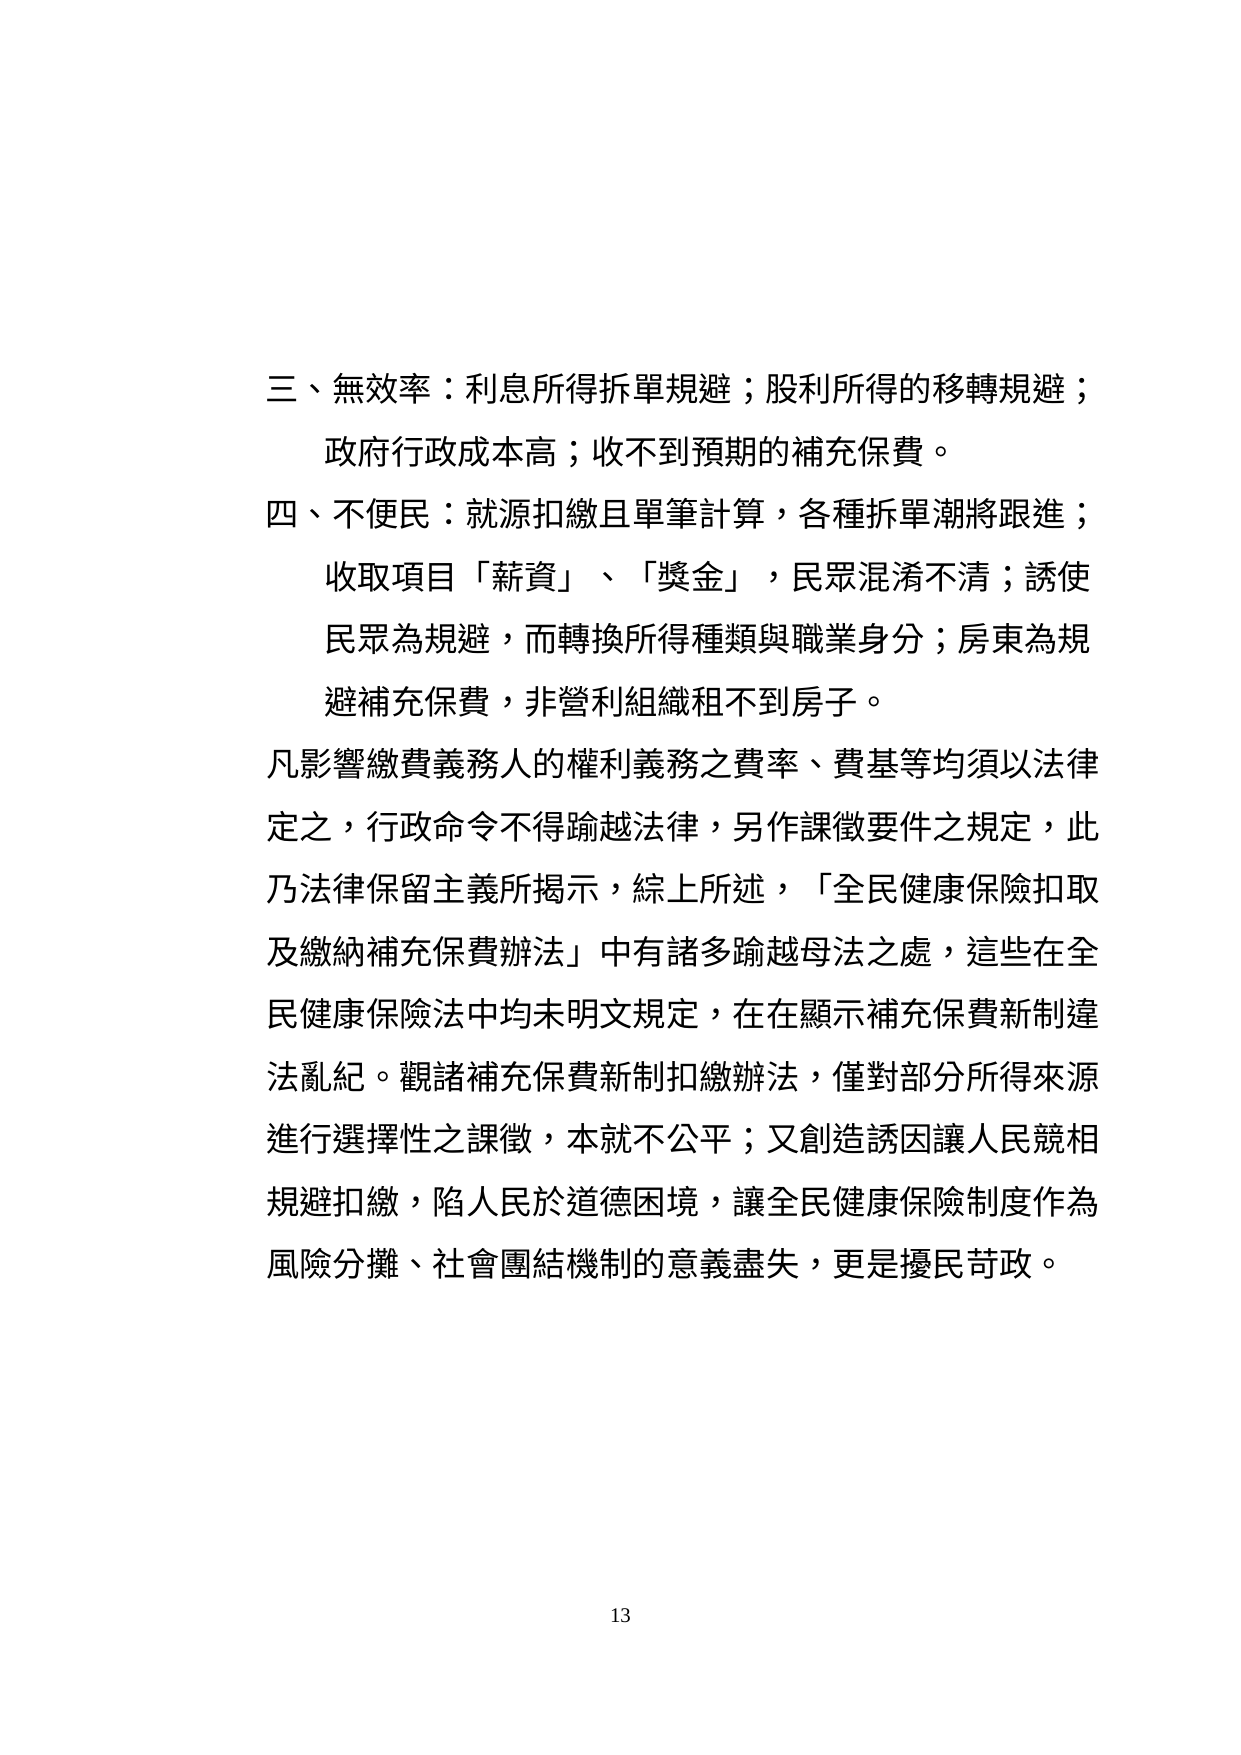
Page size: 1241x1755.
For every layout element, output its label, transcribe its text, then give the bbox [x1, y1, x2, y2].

text 凡影響繳費義務人的權利義務之費率、費基等均須以法律定之，行政命令不得踰越法律，另作課徵要件之規定，此乃法律保留主義所揭示，綜上所述，「全民健康保險扣取及繳納補充保費辦法」中有諸多踰越母法之處，這些在全民健康保險法中均未明文規定，在在顯示補充保費新制違法亂紀。觀諸補充保費新制扣繳辦法，僅對部分所得來源進行選擇性之課徵，本就不公平；又創造誘因讓人民競相規避扣繳，陷人民於道德困境，讓全民健康保險制度作為風險分攤、社會團結機制的意義盡失，更是擾民苛政。 [266, 721, 1122, 1283]
text 三、無效率：利息所得拆單規避；股利所得的移轉規避；政府行政成本高；收不到預期的補充保費。 [265, 346, 1122, 471]
text 四、不便民：就源扣繳且單筆計算，各種拆單潮將跟進；收取項目「薪資」、「獎金」，民眾混淆不清；誘使民眾為規避，而轉換所得種類與職業身分；房東為規避補充保費，非營利組織租不到房子。 [265, 471, 1122, 721]
